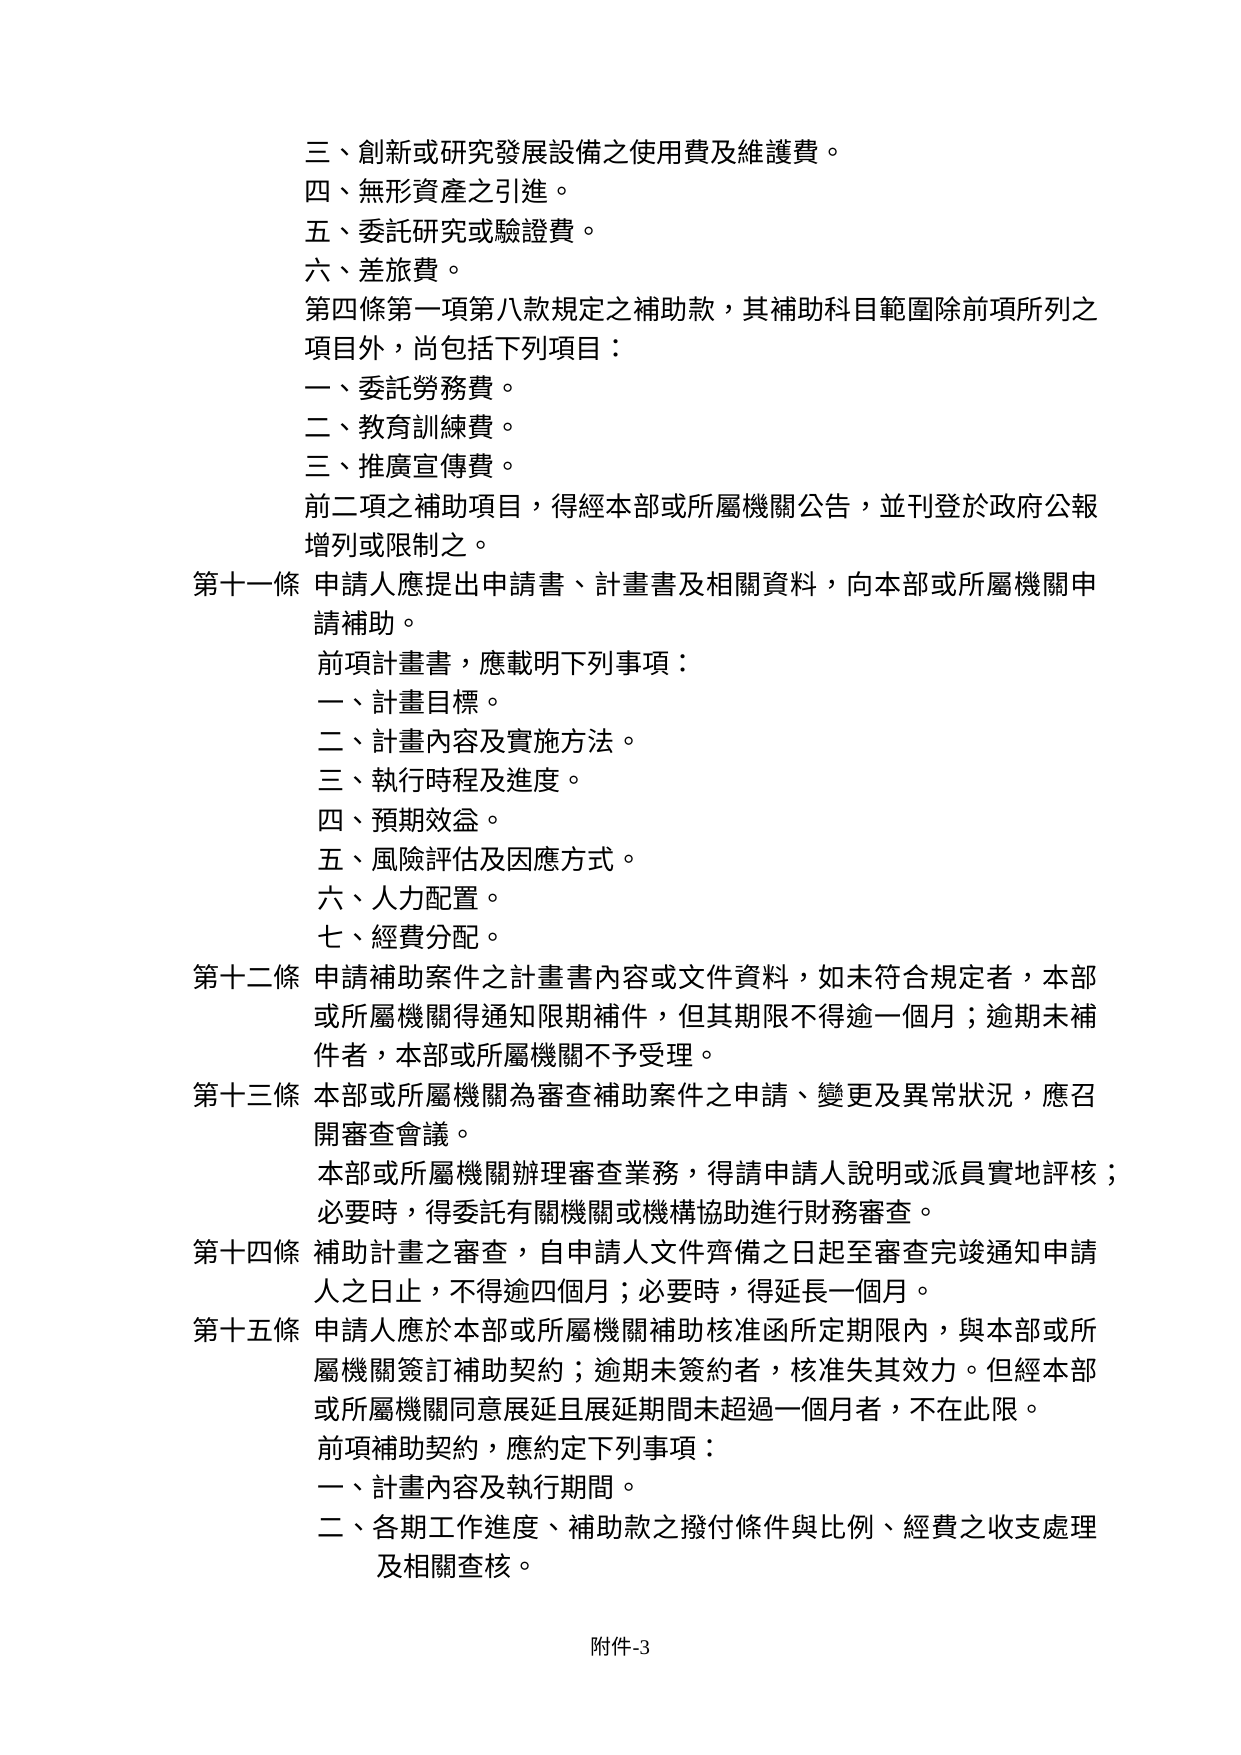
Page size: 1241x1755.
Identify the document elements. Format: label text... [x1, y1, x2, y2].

text 第四條第一項第八款規定之補助款，其補助科目範圍除前項所列之項目外，尚包括下列項目： [304, 288, 1098, 367]
text 四、無形資產之引進。 [304, 170, 1098, 209]
text 第十四條 補助計畫之審查，自申請人文件齊備之日起至審查完竣通知申請人之日止，不得逾四個月；必要時，得延長一個月。 [192, 1231, 1098, 1309]
text 一、委託勞務費。 [304, 367, 1098, 406]
text 四、預期效益。 [317, 799, 1098, 838]
text 二、教育訓練費。 [304, 406, 1098, 445]
text 六、差旅費。 [304, 249, 1098, 288]
text 前項補助契約，應約定下列事項： [317, 1427, 1098, 1466]
text 二、計畫內容及實施方法。 [317, 720, 1098, 759]
text 第十二條 申請補助案件之計畫書內容或文件資料，如未符合規定者，本部或所屬機關得通知限期補件，但其期限不得逾一個月；逾期未補件者，本部或所屬機關不予受理。 [192, 956, 1098, 1073]
text 第十一條 申請人應提出申請書、計畫書及相關資料，向本部或所屬機關申請補助。 [192, 563, 1098, 642]
text 五、風險評估及因應方式。 [317, 838, 1098, 877]
text 六、人力配置。 [317, 877, 1098, 916]
text 三、推廣宣傳費。 [304, 445, 1098, 484]
text 三、創新或研究發展設備之使用費及維護費。 [304, 131, 1098, 170]
text 第十三條 本部或所屬機關為審查補助案件之申請、變更及異常狀況，應召開審查會議。 [192, 1073, 1098, 1152]
text 第十五條 申請人應於本部或所屬機關補助核准函所定期限內，與本部或所屬機關簽訂補助契約；逾期未簽約者，核准失其效力。但經本部或所屬機關同意展延且展延期間未超過一個月者，不在此限。 [192, 1309, 1098, 1427]
text 三、執行時程及進度。 [317, 759, 1098, 799]
text 七、經費分配。 [317, 916, 1098, 956]
text 五、委託研究或驗證費。 [304, 209, 1098, 249]
text 一、計畫內容及執行期間。 [317, 1466, 1098, 1506]
text 前項計畫書，應載明下列事項： [317, 642, 1098, 681]
text 一、計畫目標。 [317, 681, 1098, 720]
text 前二項之補助項目，得經本部或所屬機關公告，並刊登於政府公報增列或限制之。 [304, 484, 1098, 563]
text 二、各期工作進度、補助款之撥付條件與比例、經費之收支處理及相關查核。 [317, 1506, 1098, 1584]
text 本部或所屬機關辦理審查業務，得請申請人說明或派員實地評核；必要時，得委託有關機關或機構協助進行財務審查。 [317, 1152, 1098, 1231]
